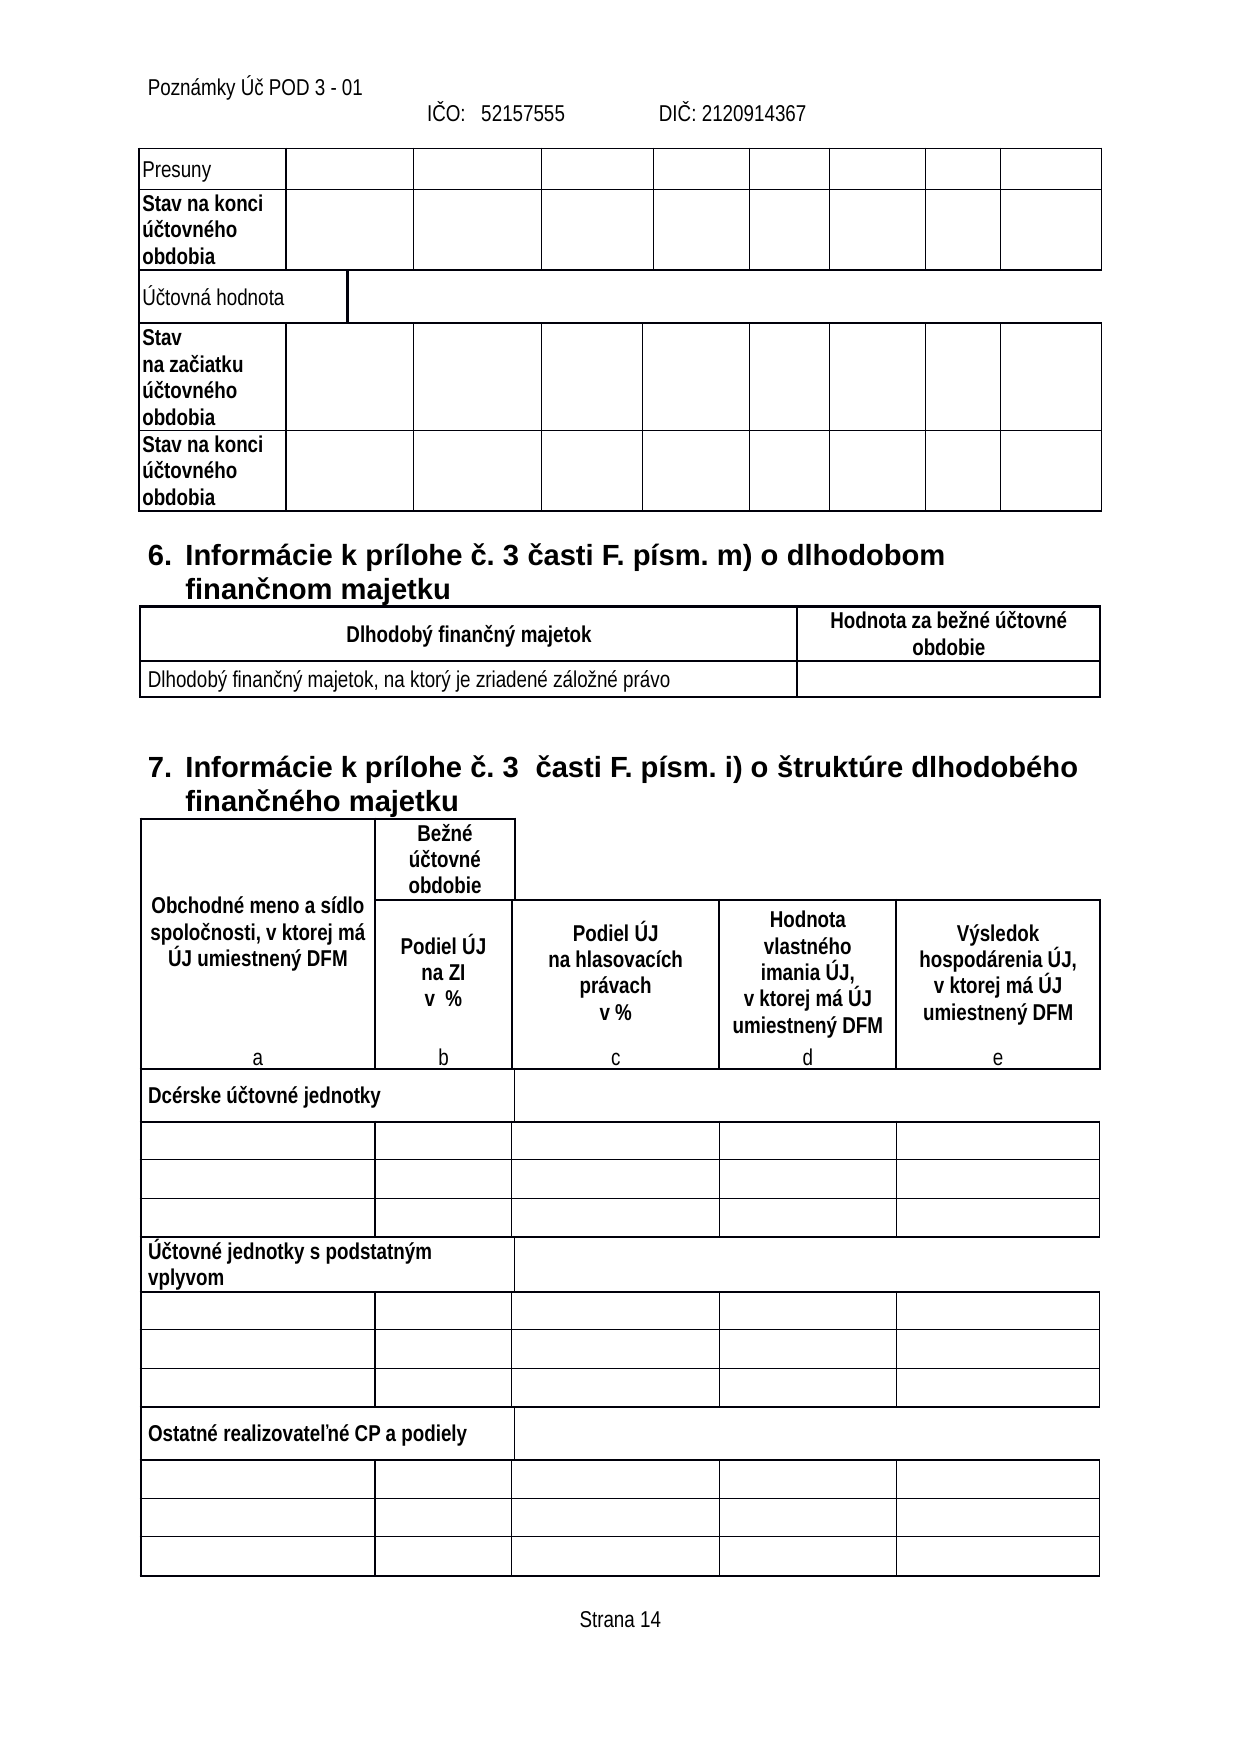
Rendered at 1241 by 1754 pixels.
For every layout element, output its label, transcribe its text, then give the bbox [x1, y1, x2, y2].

table_cell [897, 1369, 1099, 1406]
table_cell b [376, 1044, 511, 1067]
table_cell [798, 662, 1099, 696]
table_cell [720, 1199, 896, 1236]
table_cell [897, 1123, 1099, 1159]
table_cell [414, 190, 541, 269]
table_cell [926, 431, 1000, 510]
table_cell [750, 324, 829, 430]
table_header Obchodné meno a sídlo spoločnosti, v ktorej má ÚJ umiestnený DFM [142, 820, 374, 1044]
table_cell [142, 1199, 374, 1236]
table_cell [654, 190, 749, 269]
table_cell Podiel ÚJ na ZI v % [376, 901, 511, 1044]
table_header Bežné účtovné obdobie [376, 820, 514, 899]
table_cell [1001, 149, 1101, 189]
table_cell [926, 324, 1000, 430]
table_cell Výsledok hospodárenia ÚJ, v ktorej má ÚJ umiestnený DFM [897, 901, 1099, 1044]
table_cell [1001, 431, 1101, 510]
table_cell Stav na konci účtovného obdobia [140, 190, 285, 269]
table_cell [542, 324, 642, 430]
table_header [516, 818, 1100, 899]
table_cell [720, 1537, 896, 1574]
table_cell [349, 271, 1101, 322]
table_cell Dlhodobý finančný majetok, na ktorý je zriadené záložné právo [141, 662, 796, 696]
table_cell [750, 190, 829, 269]
table_cell [643, 431, 749, 510]
table_cell [142, 1369, 374, 1406]
table_cell [142, 1123, 374, 1159]
table_cell [897, 1199, 1099, 1236]
table_cell Ostatné realizovateľné CP a podiely [142, 1408, 514, 1459]
table_cell [830, 324, 925, 430]
table_cell [897, 1461, 1099, 1498]
table_cell [1001, 324, 1101, 430]
table_cell [897, 1330, 1099, 1368]
table_cell [897, 1160, 1099, 1197]
table_cell [926, 149, 1000, 189]
table_cell [414, 324, 541, 430]
table_cell [720, 1293, 896, 1329]
table_cell Dcérske účtovné jednotky [142, 1070, 514, 1121]
table_cell [512, 1123, 719, 1159]
table_cell [542, 431, 642, 510]
table_cell [142, 1330, 374, 1368]
table_cell [512, 1199, 719, 1236]
table_cell [512, 1330, 719, 1368]
table_cell [1001, 190, 1101, 269]
table_cell [512, 1293, 719, 1329]
table_cell [376, 1293, 511, 1329]
table_cell [142, 1461, 374, 1498]
table_cell [720, 1160, 896, 1197]
table_cell Účtovné jednotky s podstatným vplyvom [142, 1238, 514, 1291]
table_cell [142, 1160, 374, 1197]
table_cell [287, 190, 413, 269]
table_cell [287, 149, 413, 189]
table_cell [830, 149, 925, 189]
table_cell [720, 1499, 896, 1536]
table_cell [512, 1537, 719, 1574]
table_cell Stav na začiatku účtovného obdobia [140, 324, 285, 430]
table_cell [750, 431, 829, 510]
table_cell [142, 1537, 374, 1574]
table_cell [512, 1369, 719, 1406]
table_cell [750, 149, 829, 189]
table_cell [897, 1537, 1099, 1574]
table_cell [512, 1160, 719, 1197]
table_cell [376, 1123, 511, 1159]
table_cell [376, 1499, 511, 1536]
list Informácie k prílohe č. 3 časti F. písm. i) o štruktúre dlhodobého finančného majetku [148, 750, 1092, 817]
table_cell [287, 324, 413, 430]
table_cell [643, 324, 749, 430]
table_header Dlhodobý finančný majetok [141, 608, 796, 660]
table_cell [376, 1369, 511, 1406]
table_cell Hodnota vlastného imania ÚJ, v ktorej má ÚJ umiestnený DFM [720, 901, 895, 1044]
table_cell [414, 149, 541, 189]
table_header Hodnota za bežné účtovné obdobie [798, 608, 1099, 660]
table_cell Podiel ÚJ na hlasovacích právach v % [513, 901, 718, 1044]
table_cell c [513, 1044, 718, 1067]
list Informácie k prílohe č. 3 časti F. písm. m) o dlhodobom finančnom majetku [148, 538, 1092, 605]
table_cell [830, 431, 925, 510]
table_cell [515, 1070, 1100, 1121]
table_cell [376, 1537, 511, 1574]
table_cell [376, 1461, 511, 1498]
table_cell [542, 149, 653, 189]
table_cell [926, 190, 1000, 269]
table_cell [512, 1461, 719, 1498]
table_cell [515, 1408, 1100, 1459]
table_cell [512, 1499, 719, 1536]
table_cell [142, 1293, 374, 1329]
table_cell a [142, 1044, 374, 1067]
table_cell [376, 1160, 511, 1197]
table_cell [897, 1293, 1099, 1329]
table_cell [414, 431, 541, 510]
table_cell [142, 1499, 374, 1536]
table_cell [720, 1330, 896, 1368]
table_cell [830, 190, 925, 269]
table_cell Stav na konci účtovného obdobia [140, 431, 285, 510]
table_cell e [897, 1044, 1099, 1067]
table_cell [720, 1369, 896, 1406]
table_cell [897, 1499, 1099, 1536]
table_cell [720, 1123, 896, 1159]
table_cell [515, 1238, 1100, 1291]
table_cell Účtovná hodnota [140, 271, 346, 322]
table_cell [654, 149, 749, 189]
table_cell d [720, 1044, 895, 1067]
table_cell [376, 1330, 511, 1368]
table_cell [720, 1461, 896, 1498]
table_cell [376, 1199, 511, 1236]
table_cell [542, 190, 653, 269]
table_cell Presuny [140, 149, 285, 189]
table_cell [287, 431, 413, 510]
